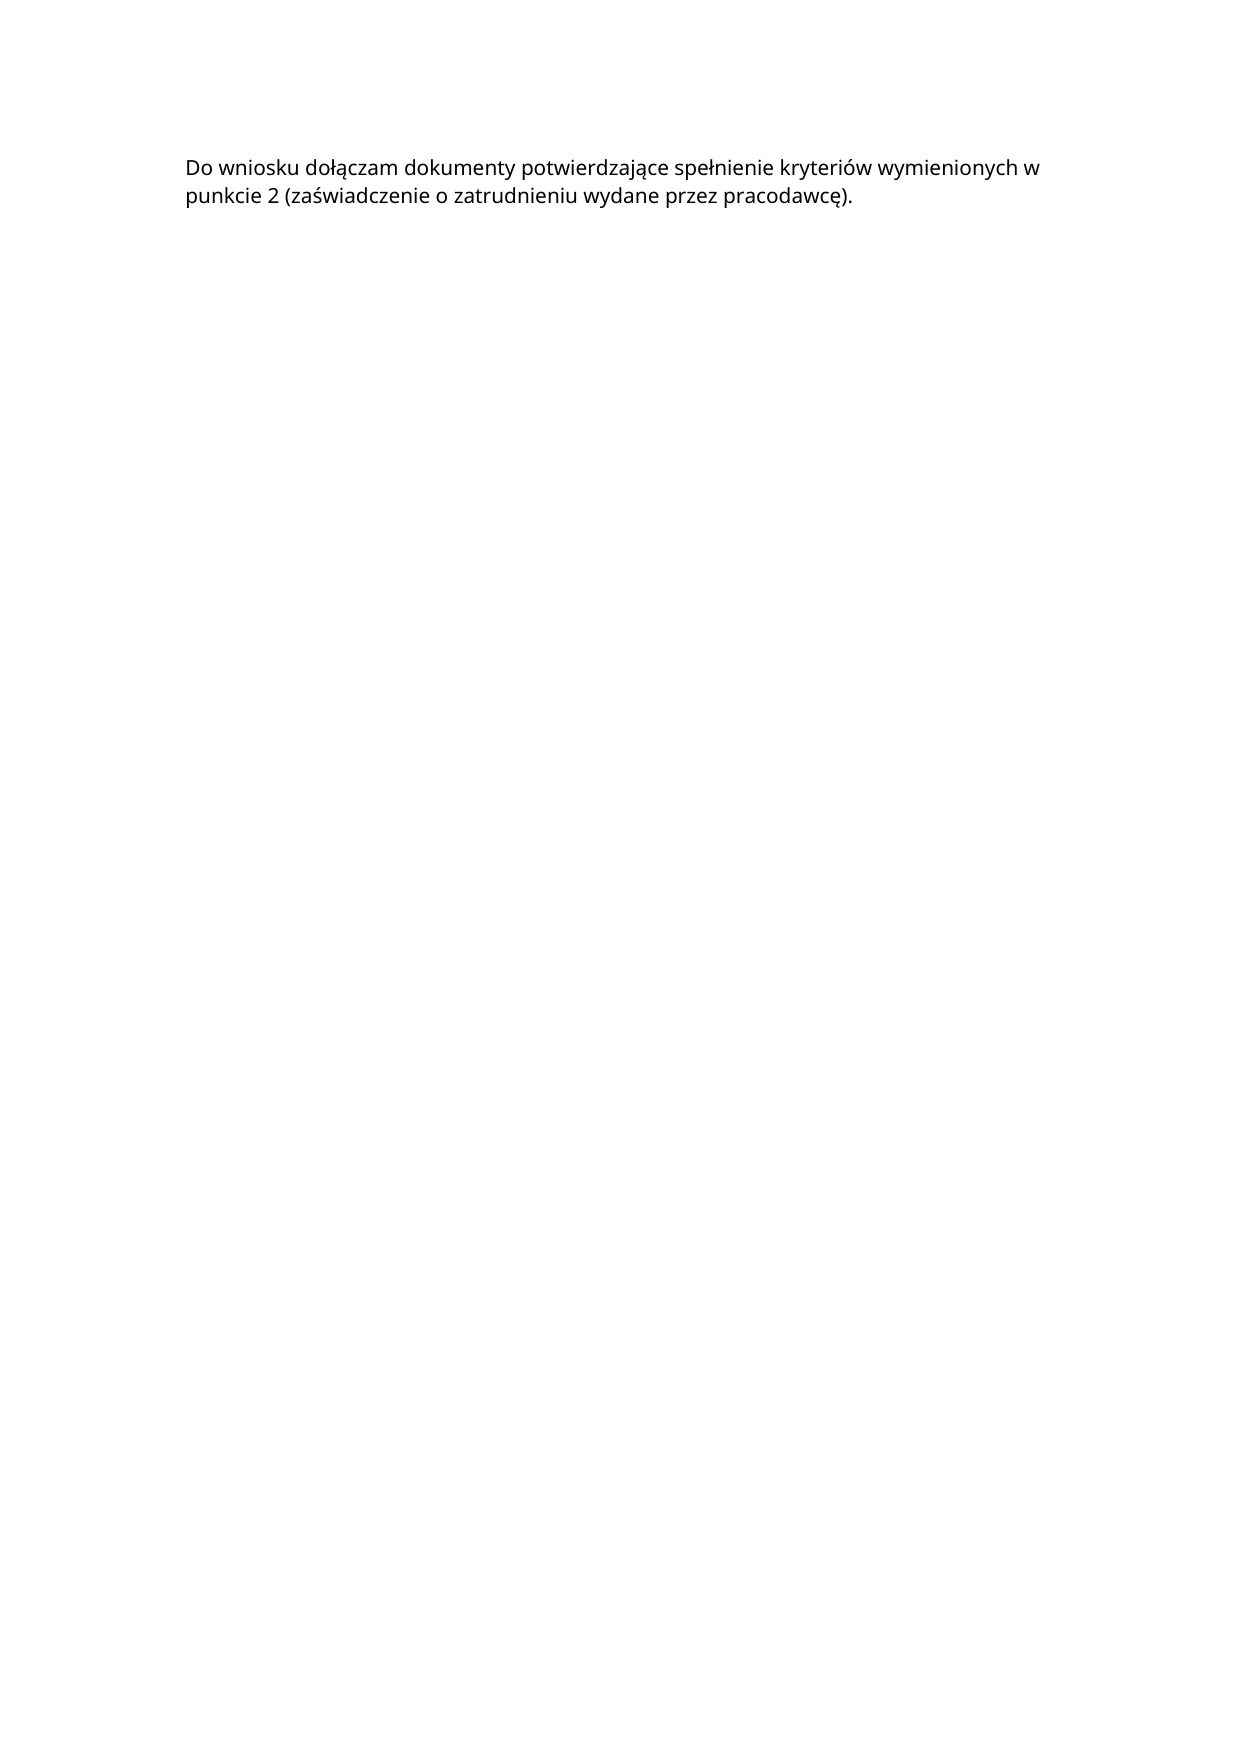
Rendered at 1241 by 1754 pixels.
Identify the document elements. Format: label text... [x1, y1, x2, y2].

text Do wniosku dołączam dokumenty potwierdzające spełnienie kryteriów wymienionych w punkcie 2 (zaświadczenie o zatrudnieniu wydane przez pracodawcę). [185, 153, 1093, 209]
